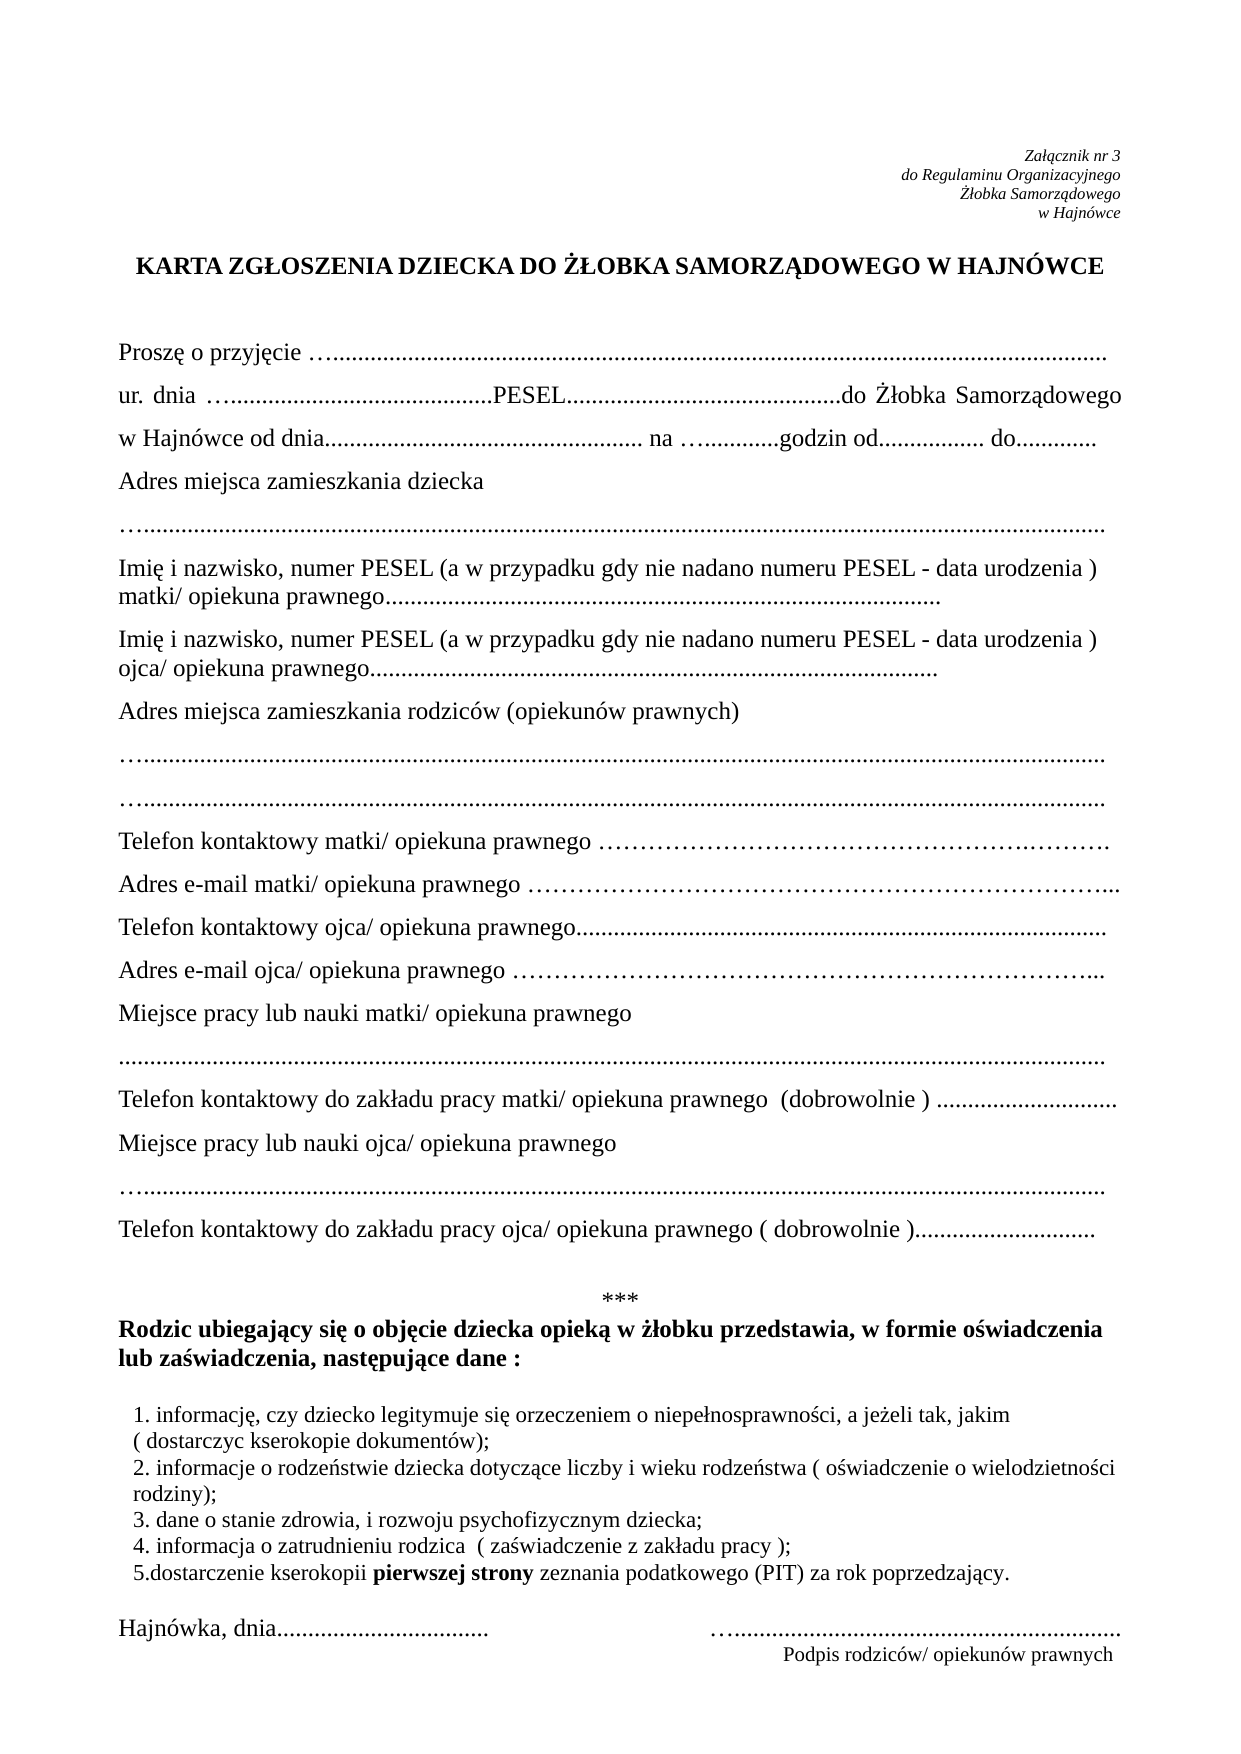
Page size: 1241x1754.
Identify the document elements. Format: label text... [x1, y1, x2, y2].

text Adres miejsca zamieszkania rodziców (opiekunów prawnych) [118, 696, 1122, 725]
text Miejsce pracy lub nauki ojca/ opiekuna prawnego [118, 1128, 1122, 1156]
text KARTA ZGŁOSZENIA DZIECKA DO ŻŁOBKA SAMORZĄDOWEGO W HAJNÓWCE [118, 251, 1122, 279]
text Imię i nazwisko, numer PESEL (a w przypadku gdy nie nadano numeru PESEL - data urodzenia ) [118, 624, 1122, 653]
list 5.dostarczenie kserokopii pierwszej strony zeznania podatkowego (PIT) za rok poprzedzający. [133, 1559, 1122, 1585]
text Proszę o przyjęcie …............................................................................................................................ [118, 337, 1122, 366]
text Adres e-mail matki/ opiekuna prawnego ……………………………………………………………... [118, 869, 1122, 898]
text Miejsce pracy lub nauki matki/ opiekuna prawnego [118, 998, 1122, 1027]
list 1. informację, czy dziecko legitymuje się orzeczeniem o niepełnosprawności, a jeżeli tak, jakim ( dostarczyc kserokopie dokumentów); [133, 1401, 1122, 1453]
text Telefon kontaktowy ojca/ opiekuna prawnego..................................................................................... [118, 912, 1122, 941]
text Imię i nazwisko, numer PESEL (a w przypadku gdy nie nadano numeru PESEL - data urodzenia ) [118, 553, 1122, 581]
text matki/ opiekuna prawnego......................................................................................... [118, 581, 1122, 610]
list 3. dane o stanie zdrowia, i rozwoju psychofizycznym dziecka; [133, 1506, 1122, 1533]
list 2. informacje o rodzeństwie dziecka dotyczące liczby i wieku rodzeństwa ( oświadczenie o wielodzietności rodziny); [133, 1453, 1122, 1506]
text ur. dnia …..........................................PESEL............................................do Żłobka Samorządowego w Hajnówce od dnia................................................... na …............godzin od................. do............. [118, 380, 1122, 452]
text ….......................................................................................................................................................... [118, 739, 1122, 768]
text Załącznik nr 3 [118, 145, 1122, 164]
text w Hajnówce [118, 203, 1122, 222]
text ….......................................................................................................................................................... [118, 509, 1122, 538]
text Podpis rodziców/ opiekunów prawnych [709, 1642, 1122, 1666]
text Telefon kontaktowy matki/ opiekuna prawnego …………………………………………….………. [118, 826, 1122, 854]
text .............................................................................................................................................................. [118, 1041, 1122, 1070]
text Telefon kontaktowy do zakładu pracy matki/ opiekuna prawnego (dobrowolnie ) ............................. [118, 1084, 1122, 1113]
text Adres miejsca zamieszkania dziecka [118, 466, 1122, 495]
text Telefon kontaktowy do zakładu pracy ojca/ opiekuna prawnego ( dobrowolnie )............................. [118, 1214, 1122, 1243]
text Rodzic ubiegający się o objęcie dziecka opieką w żłobku przedstawia, w formie oświadczenia lub zaświadczenia, następujące dane : [118, 1314, 1122, 1372]
text Hajnówka, dnia.................................. ….............................................................. [118, 1613, 1122, 1642]
text ….......................................................................................................................................................... [118, 783, 1122, 811]
text Żłobka Samorządowego [118, 184, 1122, 203]
text ojca/ opiekuna prawnego........................................................................................... [118, 653, 1122, 682]
text do Regulaminu Organizacyjnego [118, 164, 1122, 184]
list 4. informacja o zatrudnieniu rodzica ( zaświadczenie z zakładu pracy ); [133, 1533, 1122, 1559]
text *** [118, 1286, 1122, 1314]
text ….......................................................................................................................................................... [118, 1171, 1122, 1199]
text Adres e-mail ojca/ opiekuna prawnego ……………………………………………………………... [118, 955, 1122, 984]
